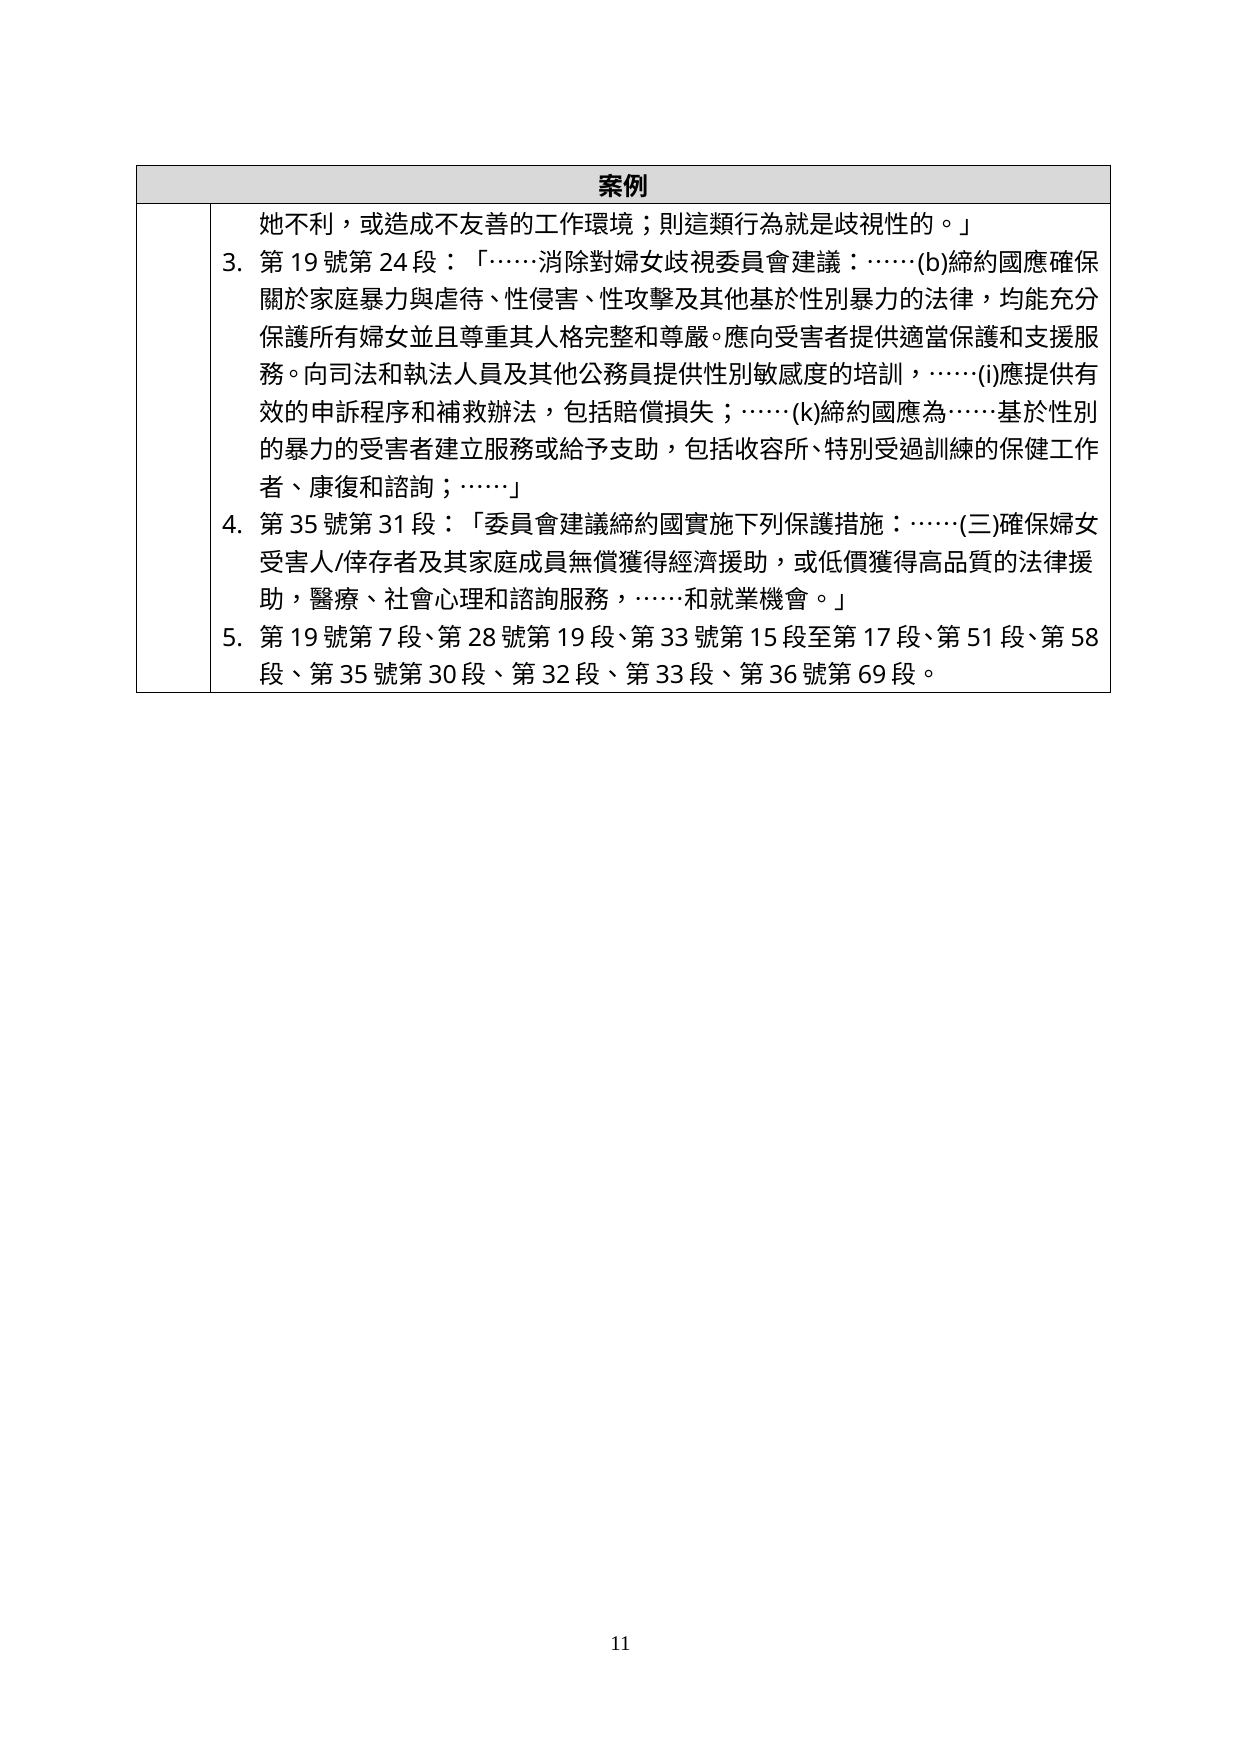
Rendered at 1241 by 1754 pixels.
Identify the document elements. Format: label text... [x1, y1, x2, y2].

table_cell 她不利，或造成不友善的工作環境；則這類行為就是歧視性的。」 第19號第24段：「……消除對婦女歧視委員會建議：……(b)締約國應確保關於家庭暴力與虐待、性侵害、性攻擊及其他基於性別暴力的法律，均能充分保護所有婦女並且尊重其人格完整和尊嚴。應向受害者提供適當保護和支援服務。向司法和執法人員及其他公務員提供性別敏感度的培訓，……(i)應提供有效的申訴程序和補救辦法，包括賠償損失；……(k)締約國應為……基於性別的暴力的受害者建立服務或給予支助，包括收容所、特別受過訓練的保健工作者、康復和諮詢；……」 第35號第31段：「委員會建議締約國實施下列保護措施：……(三)確保婦女受害人/倖存者及其家庭成員無償獲得經濟援助，或低價獲得高品質的法律援助，醫療、社會心理和諮詢服務，……和就業機會。」 第19號第7段、第28號第19段、第33號第15段至第17段、第51段、第58段、第35號第30段、第32段、第33段、第36號第69段。 [211, 204, 1110, 692]
table_cell [137, 204, 210, 692]
table_header 案例 [137, 166, 1110, 203]
